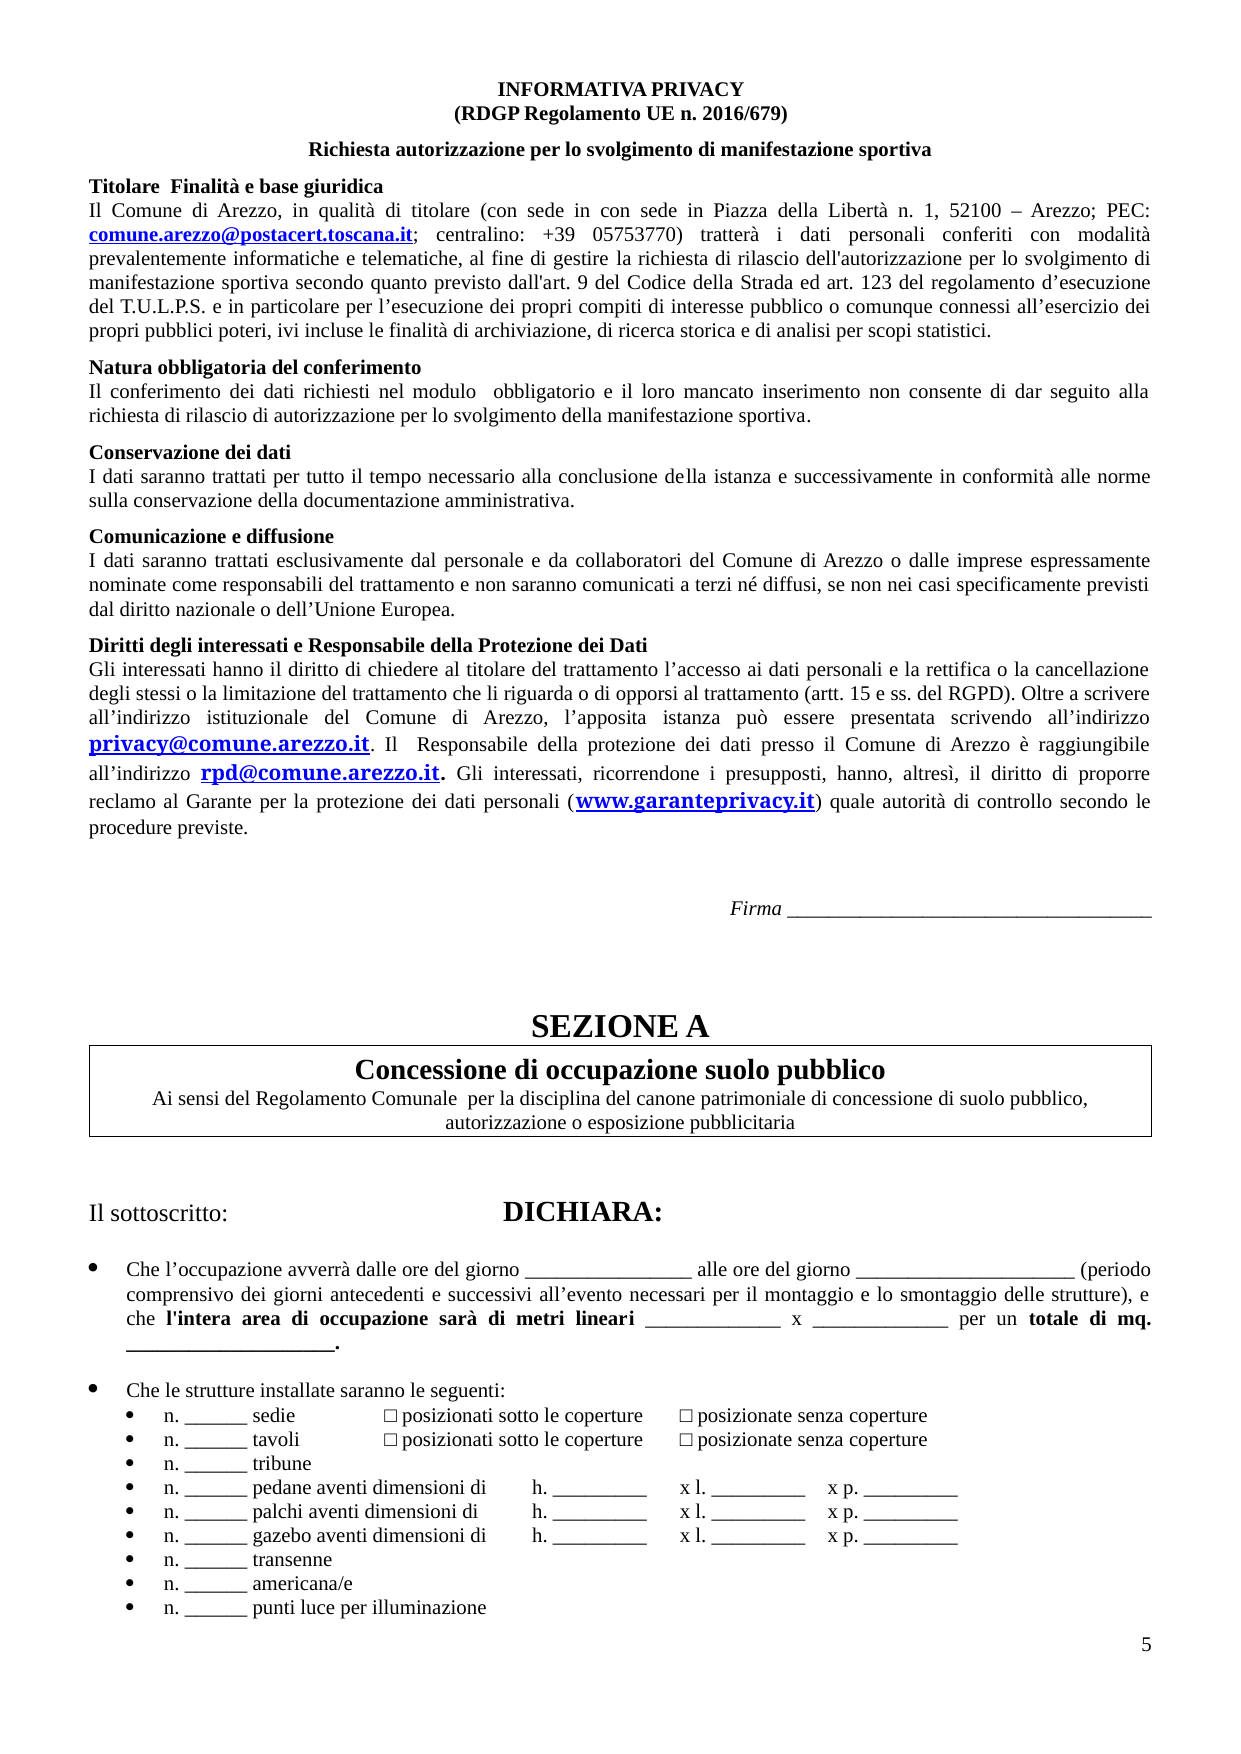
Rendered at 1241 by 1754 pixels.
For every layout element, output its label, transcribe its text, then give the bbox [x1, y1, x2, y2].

list n. ______ palchi aventi dimensioni di h. _________ x l. _________ x p. _________ [126, 1499, 1152, 1523]
list INFORMATIVA PRIVACY [90, 77, 1152, 101]
list (RDGP Regolamento UE n. 2016/679) [90, 101, 1152, 125]
text Titolare Finalità e base giuridica [89, 174, 1152, 198]
text Ai sensi del Regolamento Comunale per la disciplina del canone patrimoniale di concessione di suolo pubblico, autorizzazione o esposizione pubblicitaria [90, 1078, 1151, 1136]
text Gli interessati hanno il diritto di chiedere al titolare del trattamento l’accesso ai dati personali e la rettifica o la cancellazione degli stessi o la limitazione del trattamento che li riguarda o di opporsi al trattamento (artt. 15 e ss. del RGPD). Oltre a scrivere all’indirizzo istituzionale del Comune di Arezzo, l’apposita istanza può essere presentata scrivendo all’indirizzo privacy@comune.arezzo.it. Il Responsabile della protezione dei dati presso il Comune di Arezzo è raggiungibile all’indirizzo rpd@comune.arezzo.it. Gli interessati, ricorrendone i presupposti, hanno, altresì, il diritto di proporre reclamo al Garante per la protezione dei dati personali (www.garanteprivacy.it) quale autorità di controllo secondo le procedure previste. [89, 657, 1152, 839]
text Firma ___________________________________ [89, 896, 1152, 920]
list n. ______ punti luce per illuminazione [126, 1595, 1152, 1619]
list n. ______ transenne [126, 1547, 1152, 1571]
list n. ______ sedie □ posizionati sotto le coperture □ posizionate senza coperture [126, 1403, 1152, 1427]
list n. ______ americana/e [126, 1571, 1152, 1595]
text Conservazione dei dati [89, 439, 1152, 464]
list n. ______ pedane aventi dimensioni di h. _________ x l. _________ x p. _________ [126, 1475, 1152, 1499]
list Che le strutture installate saranno le seguenti: [89, 1378, 1152, 1403]
list n. ______ tribune [126, 1451, 1152, 1475]
text I dati saranno trattati per tutto il tempo necessario alla conclusione della istanza e successivamente in conformità alle norme sulla conservazione della documentazione amministrativa. [89, 464, 1152, 512]
text Richiesta autorizzazione per lo svolgimento di manifestazione sportiva [89, 137, 1152, 161]
text Comunicazione e diffusione [89, 524, 1152, 548]
text Concessione di occupazione suolo pubblico [90, 1046, 1151, 1078]
text Il conferimento dei dati richiesti nel modulo obbligatorio e il loro mancato inserimento non consente di dar seguito alla richiesta di rilascio di autorizzazione per lo svolgimento della manifestazione sportiva. [89, 379, 1152, 427]
text I dati saranno trattati esclusivamente dal personale e da collaboratori del Comune di Arezzo o dalle imprese espressamente nominate come responsabili del trattamento e non saranno comunicati a terzi né diffusi, se non nei casi specificamente previsti dal diritto nazionale o dell’Unione Europea. [89, 548, 1152, 621]
text SEZIONE A [89, 1006, 1152, 1045]
text Natura obbligatoria del conferimento [89, 355, 1152, 379]
list Che l’occupazione avverrà dalle ore del giorno ________________ alle ore del giorno _____________________ (periodo comprensivo dei giorni antecedenti e successivi all’evento necessari per il montaggio e lo smontaggio delle strutture), e che l'intera area di occupazione sarà di metri lineari _____________ x _____________ per un totale di mq. ____________________. [89, 1257, 1152, 1354]
list n. ______ tavoli □ posizionati sotto le coperture □ posizionate senza coperture [126, 1427, 1152, 1451]
text Diritti degli interessati e Responsabile della Protezione dei Dati [89, 633, 1152, 657]
text Il sottoscritto: DICHIARA: [89, 1194, 1152, 1228]
text Il Comune di Arezzo, in qualità di titolare (con sede in con sede in Piazza della Libertà n. 1, 52100 – Arezzo; PEC: comune.arezzo@postacert.toscana.it; centralino: +39 05753770) tratterà i dati personali conferiti con modalità prevalentemente informatiche e telematiche, al fine di gestire la richiesta di rilascio dell'autorizzazione per lo svolgimento di manifestazione sportiva secondo quanto previsto dall'art. 9 del Codice della Strada ed art. 123 del regolamento d’esecuzione del T.U.L.P.S. e in particolare per l’esecuzione dei propri compiti di interesse pubblico o comunque connessi all’esercizio dei propri pubblici poteri, ivi incluse le finalità di archiviazione, di ricerca storica e di analisi per scopi statistici. [89, 198, 1152, 342]
list n. ______ gazebo aventi dimensioni di h. _________ x l. _________ x p. _________ [126, 1523, 1152, 1547]
